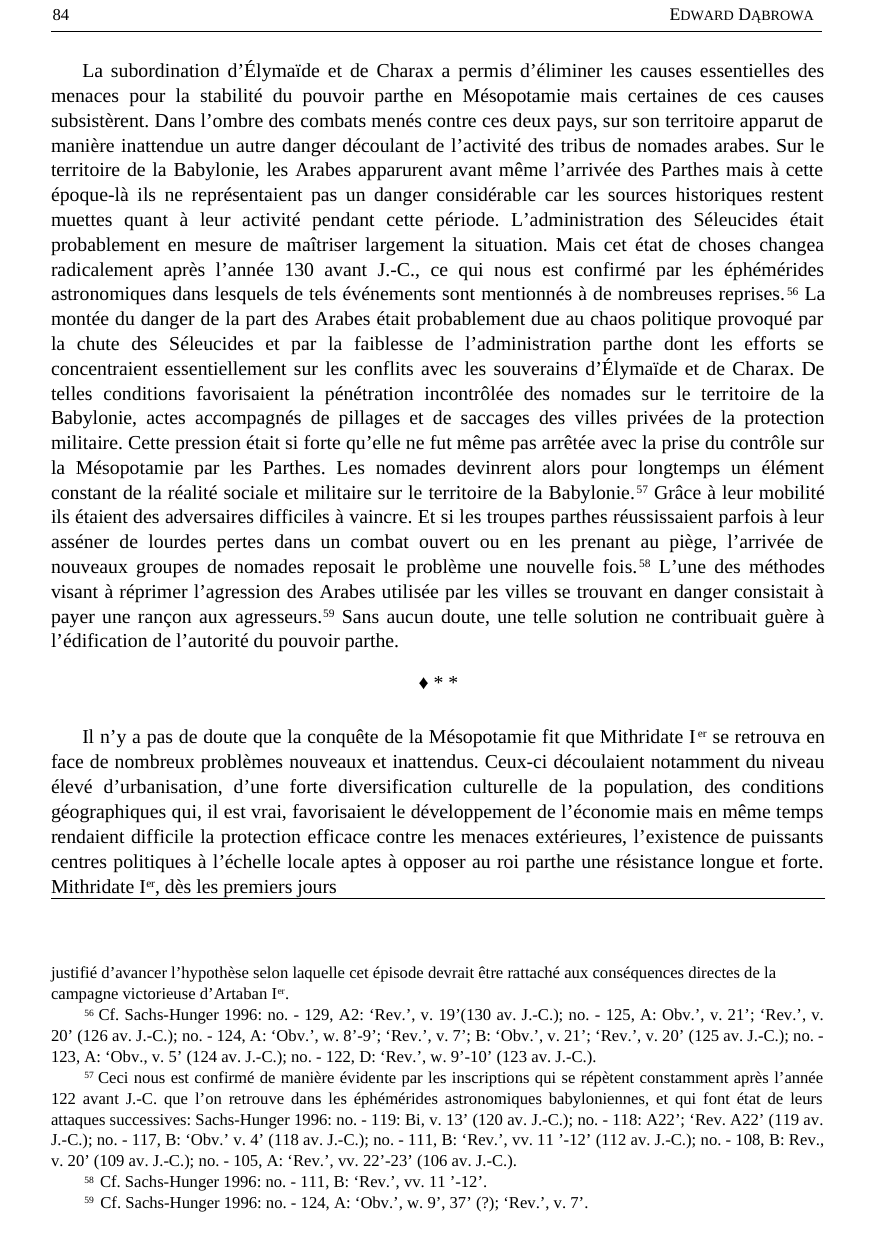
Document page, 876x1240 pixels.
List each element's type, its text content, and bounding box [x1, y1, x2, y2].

text ♦ * * [51, 671, 825, 694]
text justifié d’avancer l’hypothèse selon laquelle cet épisode devrait être rattaché aux conséquences directes de la campagne victorieuse d’Artaban Ier. [51, 963, 825, 1003]
text 56 Cf. Sachs-Hunger 1996: no. - 129, A2: ‘Rev.’, v. 19’(130 av. J.-C.); no. - 125, A: Obv.’, v. 21’; ‘Rev.’, v. 20’ (126 av. J.-C.); no. - 124, A: ‘Obv.’, w. 8’-9’; ‘Rev.’, v. 7’; B: ‘Obv.’, v. 21’; ‘Rev.’, v. 20’ (125 av. J.-C.); no. - 123, A: ‘Obv., v. 5’ (124 av. J.-C.); no. - 122, D: ‘Rev.’, w. 9’-10’ (123 av. J.-C.). [51, 1005, 825, 1066]
text La subordination d’Élymaïde et de Charax a permis d’éliminer les causes essentielles des menaces pour la stabilité du pouvoir parthe en Mésopotamie mais certaines de ces causes subsistèrent. Dans l’ombre des combats menés contre ces deux pays, sur son territoire apparut de manière inattendue un autre danger découlant de l’activité des tribus de nomades arabes. Sur le territoire de la Babylonie, les Arabes apparurent avant même l’arrivée des Parthes mais à cette époque-là ils ne représentaient pas un danger considérable car les sources historiques restent muettes quant à leur activité pendant cette période. L’administration des Séleucides était probablement en mesure de maîtriser largement la situation. Mais cet état de choses changea radicalement après l’année 130 avant J.-C., ce qui nous est confirmé par les éphémérides astronomiques dans lesquels de tels événements sont mentionnés à de nombreuses reprises.56 La montée du danger de la part des Arabes était probablement due au chaos politique provoqué par la chute des Séleucides et par la faiblesse de l’administration parthe dont les efforts se concentraient essentiellement sur les conflits avec les souverains d’Élymaïde et de Charax. De telles conditions favorisaient la pénétration incontrôlée des nomades sur le territoire de la Babylonie, actes accompagnés de pillages et de saccages des villes privées de la protection militaire. Cette pression était si forte qu’elle ne fut même pas arrêtée avec la prise du contrôle sur la Mésopotamie par les Parthes. Les nomades devinrent alors pour longtemps un élément constant de la réalité sociale et militaire sur le territoire de la Babylonie.57 Grâce à leur mobilité ils étaient des adversaires difficiles à vaincre. Et si les troupes parthes réussissaient parfois à leur asséner de lourdes pertes dans un combat ouvert ou en les prenant au piège, l’arrivée de nouveaux groupes de nomades reposait le problème une nouvelle fois.58 L’une des méthodes visant à réprimer l’agression des Arabes utilisée par les villes se trouvant en danger consistait à payer une rançon aux agresseurs.59 Sans aucun doute, une telle solution ne contribuait guère à l’édification de l’autorité du pouvoir parthe. [51, 59, 825, 652]
text 59 Cf. Sachs-Hunger 1996: no. - 124, A: ‘Obv.’, w. 9’, 37’ (?); ‘Rev.’, v. 7’. [51, 1193, 825, 1212]
text 57 Ceci nous est confirmé de manière évidente par les inscriptions qui se répètent constamment après l’année 122 avant J.-C. que l’on retrouve dans les éphémérides astronomiques babyloniennes, et qui font état de leurs attaques successives: Sachs-Hunger 1996: no. - 119: Bi, v. 13’ (120 av. J.-C.); no. - 118: A22’; ‘Rev. A22’ (119 av. J.-C.); no. - 117, B: ‘Obv.’ v. 4’ (118 av. J.-C.); no. - 111, B: ‘Rev.’, vv. 11 ’-12’ (112 av. J.-C.); no. - 108, B: Rev., v. 20’ (109 av. J.-C.); no. - 105, A: ‘Rev.’, vv. 22’-23’ (106 av. J.-C.). [51, 1068, 825, 1170]
text 58 Cf. Sachs-Hunger 1996: no. - 111, B: ‘Rev.’, vv. 11 ’-12’. [51, 1172, 825, 1191]
text Edward Dąbrowa [669, 4, 823, 24]
text Il n’y a pas de doute que la conquête de la Mésopotamie fit que Mithridate Ier se retrouva en face de nombreux problèmes nouveaux et inattendus. Ceux-ci découlaient notamment du niveau élevé d’urbanisation, d’une forte diversification culturelle de la population, des conditions géographiques qui, il est vrai, favorisaient le développement de l’économie mais en même temps rendaient difficile la protection efficace contre les menaces extérieures, l’existence de puissants centres politiques à l’échelle locale aptes à opposer au roi parthe une résistance longue et forte. Mithridate Ier, dès les premiers jours [51, 725, 825, 898]
text 84 [52, 5, 75, 24]
